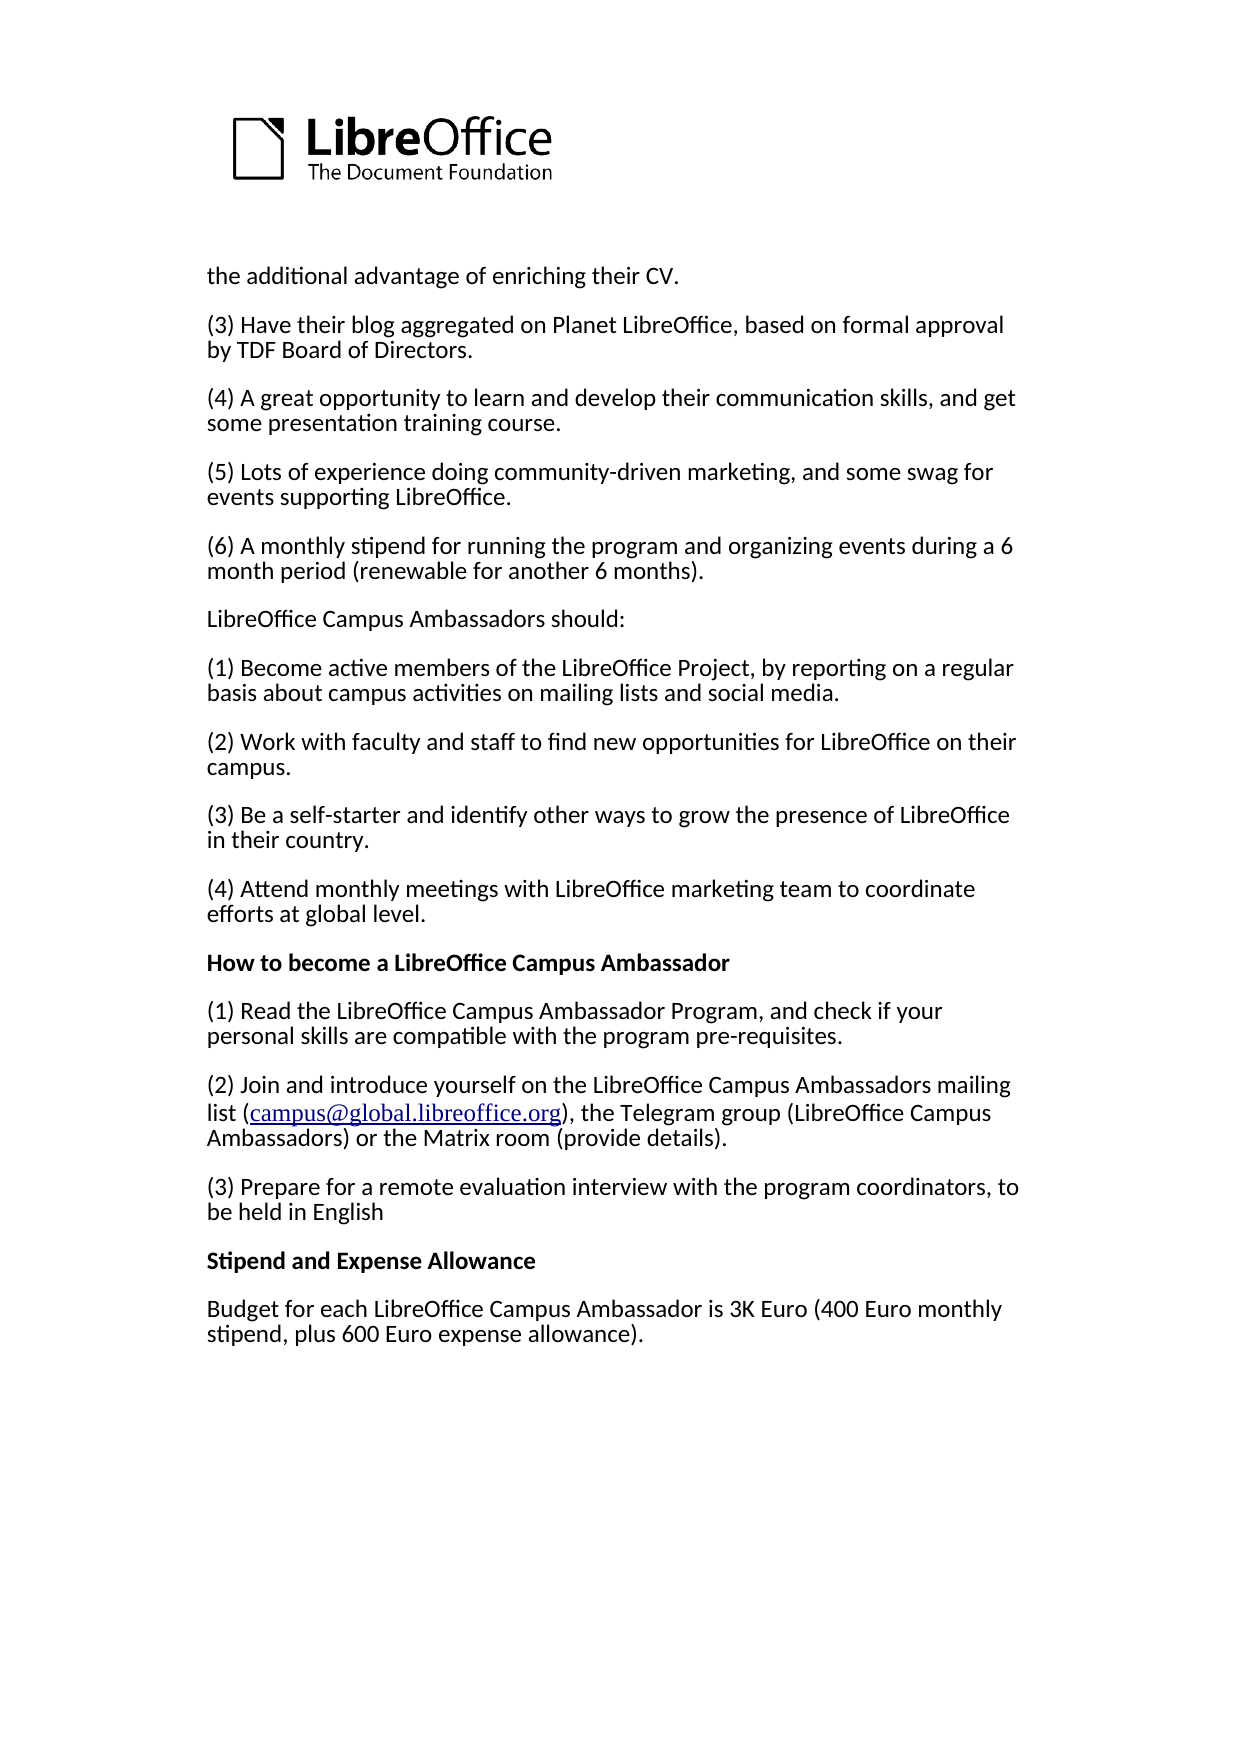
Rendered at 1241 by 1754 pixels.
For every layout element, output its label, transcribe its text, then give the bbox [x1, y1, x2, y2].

text (1) Become active members of the LibreOffice Project, by reporting on a regular basis about campus activities on mailing lists and social media. [207, 658, 1033, 708]
text (2) Work with faculty and staff to find new opportunities for LibreOffice on their campus. [207, 731, 1033, 781]
text Budget for each LibreOffice Campus Ambassador is 3K Euro (400 Euro monthly stipend, plus 600 Euro expense allowance). [207, 1299, 1033, 1349]
text (4) Attend monthly meetings with LibreOffice marketing team to coordinate efforts at global level. [207, 878, 1033, 928]
text (3) Have their blog aggregated on Planet LibreOffice, based on formal approval by TDF Board of Directors. [207, 314, 1033, 364]
text (4) A great opportunity to learn and develop their communication skills, and get some presentation training course. [207, 388, 1033, 438]
text Stipend and Expense Allowance [207, 1250, 1033, 1275]
text (3) Be a self-starter and identify other ways to grow the presence of LibreOffice in their country. [207, 805, 1033, 855]
text LibreOffice Campus Ambassadors should: [207, 609, 1033, 634]
picture [207, 88, 576, 207]
text (6) A monthly stipend for running the program and organizing events during a 6 month period (renewable for another 6 months). [207, 535, 1033, 585]
text How to become a LibreOffice Campus Ambassador [207, 952, 1033, 977]
text (5) Lots of experience doing community-driven marketing, and some swag for events supporting LibreOffice. [207, 462, 1033, 512]
text (3) Prepare for a remote evaluation interview with the program coordinators, to be held in English [207, 1177, 1033, 1227]
text the additional advantage of enriching their CV. [207, 266, 1033, 291]
text (1) Read the LibreOffice Campus Ambassador Program, and check if your personal skills are compatible with the program pre-requisites. [207, 1001, 1033, 1051]
text (2) Join and introduce yourself on the LibreOffice Campus Ambassadors mailing list (campus@global.libreoffice.org), the Telegram group (LibreOffice Campus Ambassadors) or the Matrix room (provide details). [207, 1074, 1033, 1153]
